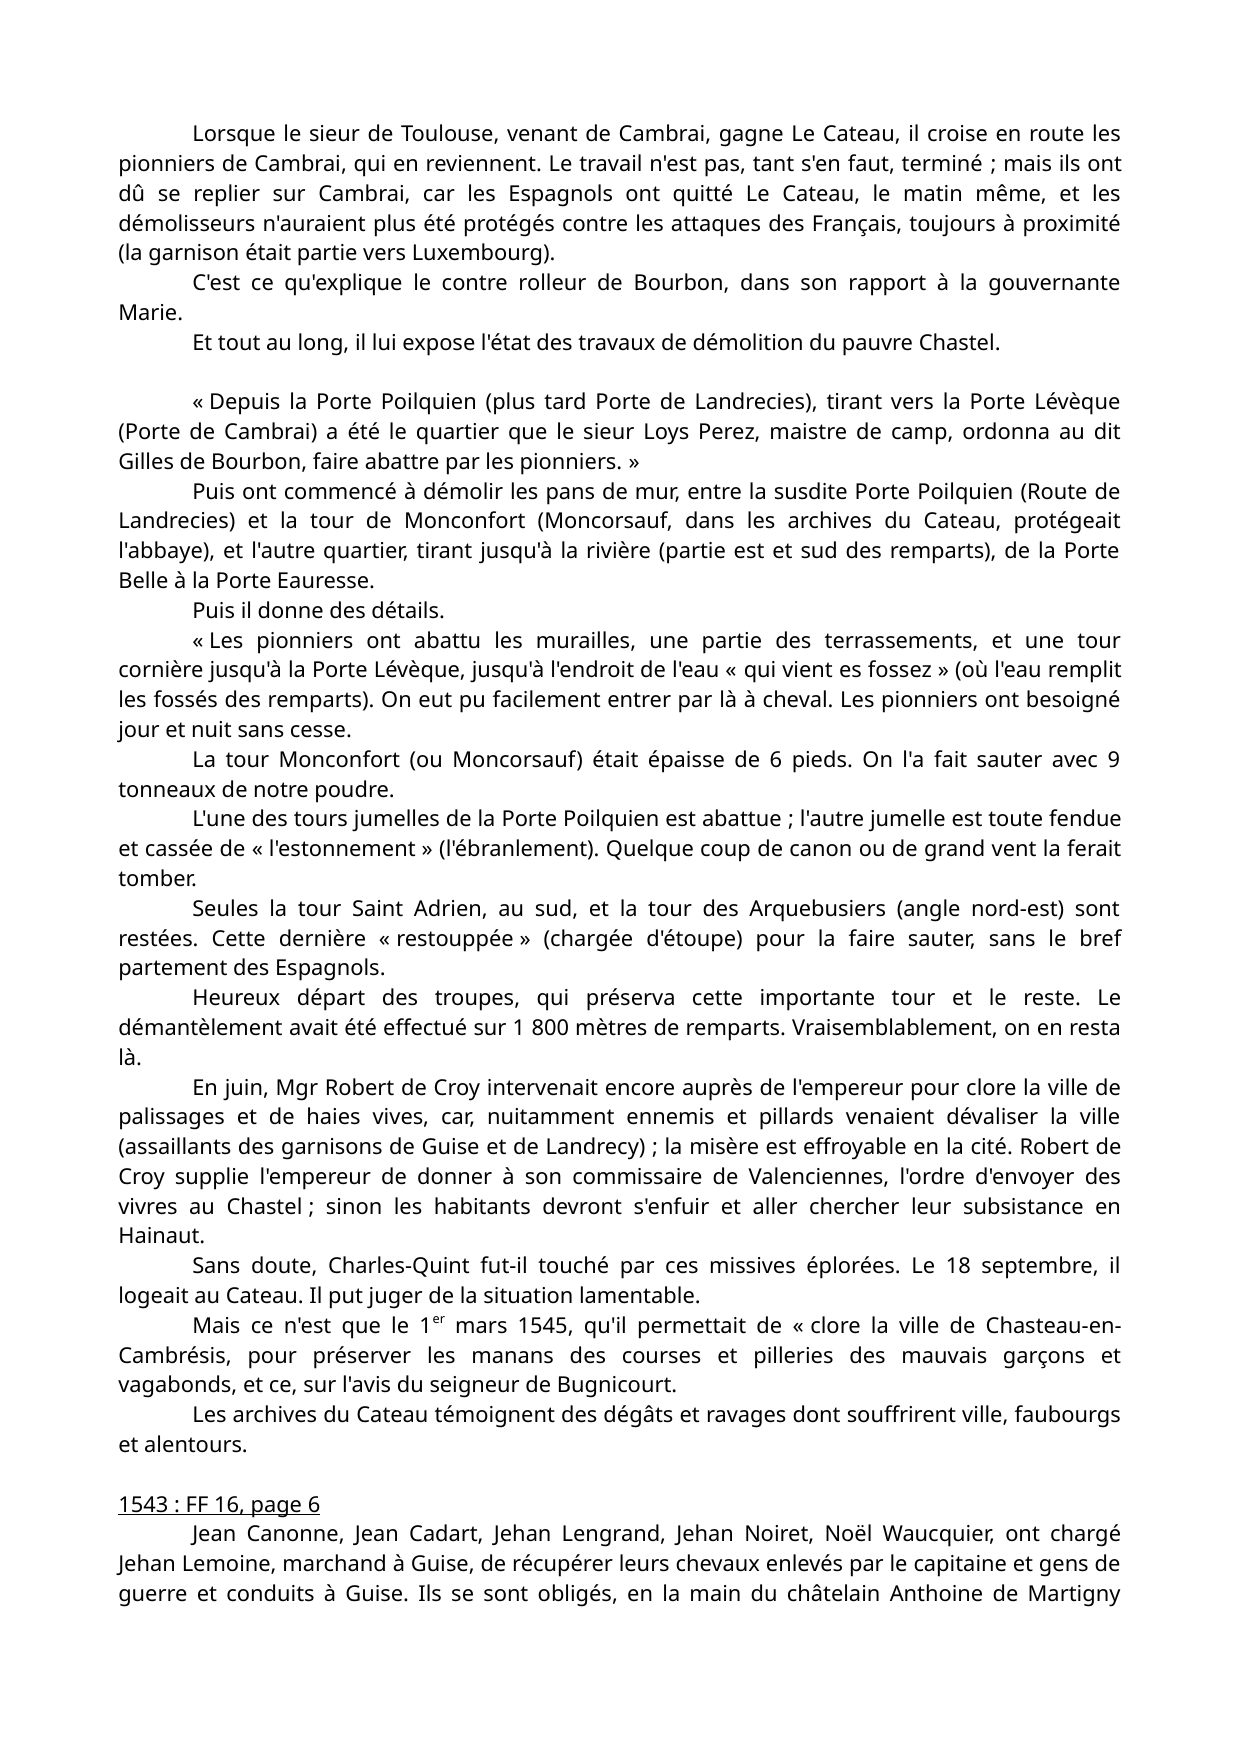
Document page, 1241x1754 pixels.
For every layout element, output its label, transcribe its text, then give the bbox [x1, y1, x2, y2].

text Les archives du Cateau témoignent des dégâts et ravages dont souffrirent ville, faubourgs et alentours. [118, 1399, 1122, 1459]
text Jean Canonne, Jean Cadart, Jehan Lengrand, Jehan Noiret, Noël Waucquier, ont chargé Jehan Lemoine, marchand à Guise, de récupérer leurs chevaux enlevés par le capitaine et gens de guerre et conduits à Guise. Ils se sont obligés, en la main du châtelain Anthoine de Martigny [118, 1518, 1122, 1608]
text Sans doute, Charles-Quint fut-il touché par ces missives éplorées. Le 18 septembre, il logeait au Cateau. Il put juger de la situation lamentable. [118, 1250, 1122, 1310]
text C'est ce qu'explique le contre rolleur de Bourbon, dans son rapport à la gouvernante Marie. [118, 267, 1122, 327]
text Seules la tour Saint Adrien, au sud, et la tour des Arquebusiers (angle nord-est) sont restées. Cette dernière « restouppée » (chargée d'étoupe) pour la faire sauter, sans le bref partement des Espagnols. [118, 893, 1122, 982]
text Lorsque le sieur de Toulouse, venant de Cambrai, gagne Le Cateau, il croise en route les pionniers de Cambrai, qui en reviennent. Le travail n'est pas, tant s'en faut, terminé ; mais ils ont dû se replier sur Cambrai, car les Espagnols ont quitté Le Cateau, le matin même, et les démolisseurs n'auraient plus été protégés contre les attaques des Français, toujours à proximité (la garnison était partie vers Luxembourg). [118, 118, 1122, 267]
text Puis il donne des détails. [118, 595, 1122, 624]
text L'une des tours jumelles de la Porte Poilquien est abattue ; l'autre jumelle est toute fendue et cassée de « l'estonnement » (l'ébranlement). Quelque coup de canon ou de grand vent la ferait tomber. [118, 803, 1122, 893]
text En juin, Mgr Robert de Croy intervenait encore auprès de l'empereur pour clore la ville de palissages et de haies vives, car, nuitamment ennemis et pillards venaient dévaliser la ville (assaillants des garnisons de Guise et de Landrecy) ; la misère est effroyable en la cité. Robert de Croy supplie l'empereur de donner à son commissaire de Valenciennes, l'ordre d'envoyer des vivres au Chastel ; sinon les habitants devront s'enfuir et aller chercher leur subsistance en Hainaut. [118, 1071, 1122, 1250]
text La tour Monconfort (ou Moncorsauf) était épaisse de 6 pieds. On l'a fait sauter avec 9 tonneaux de notre poudre. [118, 744, 1122, 803]
text Puis ont commencé à démolir les pans de mur, entre la susdite Porte Poilquien (Route de Landrecies) et la tour de Monconfort (Moncorsauf, dans les archives du Cateau, protégeait l'abbaye), et l'autre quartier, tirant jusqu'à la rivière (partie est et sud des remparts), de la Porte Belle à la Porte Eauresse. [118, 476, 1122, 595]
text Heureux départ des troupes, qui préserva cette importante tour et le reste. Le démantèlement avait été effectué sur 1 800 mètres de remparts. Vraisemblablement, on en resta là. [118, 982, 1122, 1071]
text « Depuis la Porte Poilquien (plus tard Porte de Landrecies), tirant vers la Porte Lévèque (Porte de Cambrai) a été le quartier que le sieur Loys Perez, maistre de camp, ordonna au dit Gilles de Bourbon, faire abattre par les pionniers. » [118, 386, 1122, 476]
text « Les pionniers ont abattu les murailles, une partie des terrassements, et une tour cornière jusqu'à la Porte Lévèque, jusqu'à l'endroit de l'eau « qui vient es fossez » (où l'eau remplit les fossés des remparts). On eut pu facilement entrer par là à cheval. Les pionniers ont besoigné jour et nuit sans cesse. [118, 624, 1122, 744]
text Et tout au long, il lui expose l'état des travaux de démolition du pauvre Chastel. [118, 327, 1122, 356]
text Mais ce n'est que le 1er mars 1545, qu'il permettait de « clore la ville de Chasteau-en-Cambrésis, pour préserver les manans des courses et pilleries des mauvais garçons et vagabonds, et ce, sur l'avis du seigneur de Bugnicourt. [118, 1310, 1122, 1399]
text 1543 : FF 16, page 6 [118, 1488, 1122, 1518]
